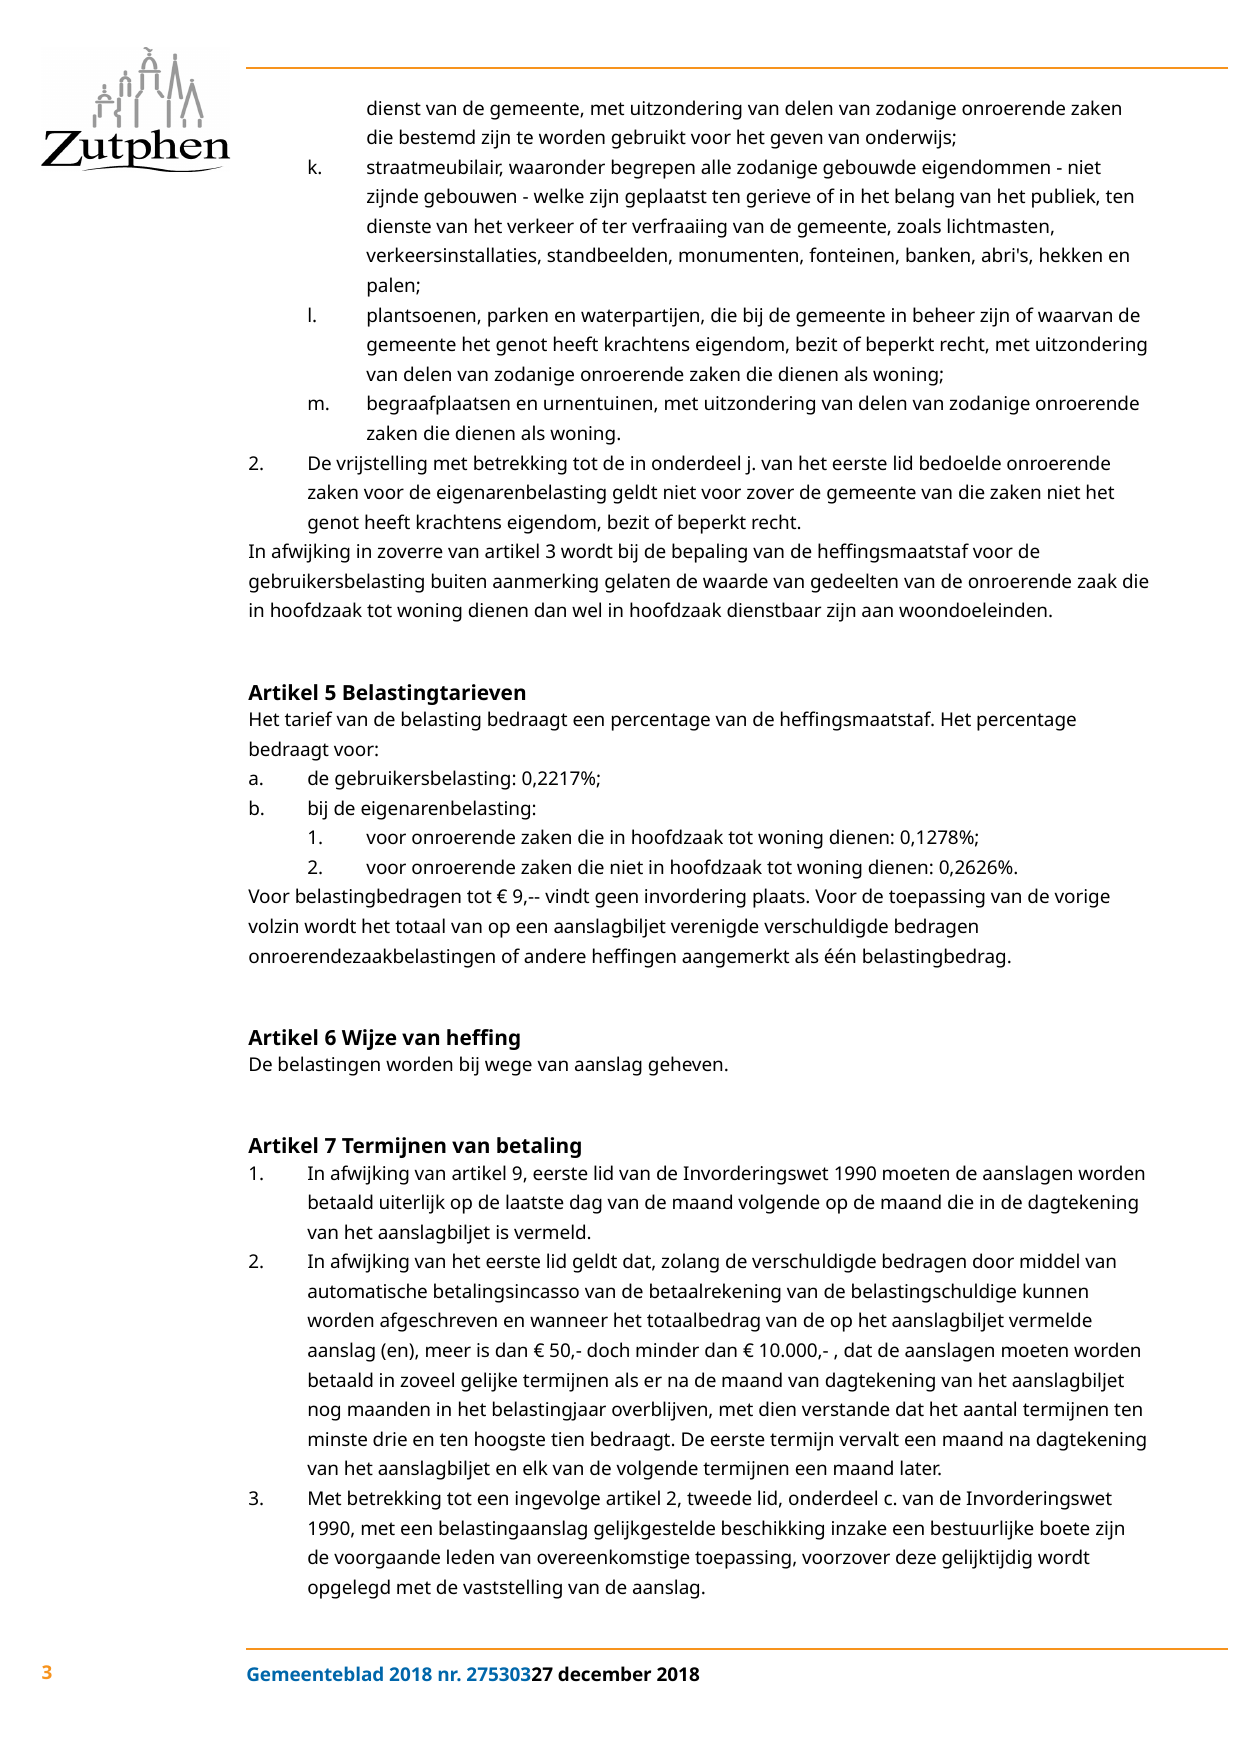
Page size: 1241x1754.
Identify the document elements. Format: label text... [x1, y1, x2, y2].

list dienst van de gemeente, met uitzondering van delen van zodanige onroerende zaken die bestemd zijn te worden gebruikt voor het geven van onderwijs; [307, 95, 1152, 150]
text Voor belastingbedragen tot € 9,-- vindt geen invordering plaats. Voor de toepassing van de vorige volzin wordt het totaal van op een aanslagbiljet verenigde verschuldigde bedragen onroerendezaakbelastingen of andere heffingen aangemerkt als één belastingbedrag. [248, 884, 1152, 968]
list bij de eigenarenbelasting: [248, 795, 1152, 821]
text Artikel 5 Belastingtarieven [248, 678, 1152, 706]
list voor onroerende zaken die niet in hoofdzaak tot woning dienen: 0,2626%. [307, 854, 1152, 880]
list voor onroerende zaken die in hoofdzaak tot woning dienen: 0,1278%; [307, 824, 1152, 850]
list In afwijking van artikel 9, eerste lid van de Invorderingswet 1990 moeten de aanslagen worden betaald uiterlijk op de laatste dag van de maand volgende op de maand die in de dagtekening van het aanslagbiljet is vermeld. [248, 1160, 1152, 1244]
text Het tarief van de belasting bedraagt een percentage van de heffingsmaatstaf. Het percentage [248, 706, 1152, 732]
text De belastingen worden bij wege van aanslag geheven. [248, 1051, 1152, 1077]
list de gebruikersbelasting: 0,2217%; [248, 765, 1152, 791]
text In afwijking in zoverre van artikel 3 wordt bij de bepaling van de heffingsmaatstaf voor de gebruikersbelasting buiten aanmerking gelaten de waarde van gedeelten van de onroerende zaak die in hoofdzaak tot woning dienen dan wel in hoofdzaak dienstbaar zijn aan woondoeleinden. [248, 538, 1152, 623]
text Artikel 7 Termijnen van betaling [248, 1131, 1152, 1160]
list begraafplaatsen en urnentuinen, met uitzondering van delen van zodanige onroerende zaken die dienen als woning. [307, 391, 1152, 446]
text bedraagt voor: [248, 736, 1152, 761]
text Artikel 6 Wijze van heffing [248, 1023, 1152, 1051]
list straatmeubilair, waaronder begrepen alle zodanige gebouwde eigendommen - niet zijnde gebouwen - welke zijn geplaatst ten gerieve of in het belang van het publiek, ten dienste van het verkeer of ter verfraaiing van de gemeente, zoals lichtmasten, verkeersinstallaties, standbeelden, monumenten, fonteinen, banken, abri's, hekken en palen; [307, 154, 1152, 298]
list In afwijking van het eerste lid geldt dat, zolang de verschuldigde bedragen door middel van automatische betalingsincasso van de betaalrekening van de belastingschuldige kunnen worden afgeschreven en wanneer het totaalbedrag van de op het aanslagbiljet vermelde aanslag (en), meer is dan € 50,- doch minder dan € 10.000,- , dat de aanslagen moeten worden betaald in zoveel gelijke termijnen als er na de maand van dagtekening van het aanslagbiljet nog maanden in het belastingjaar overblijven, met dien verstande dat het aantal termijnen ten minste drie en ten hoogste tien bedraagt. De eerste termijn vervalt een maand na dagtekening van het aanslagbiljet en elk van de volgende termijnen een maand later. [248, 1248, 1152, 1481]
list Met betrekking tot een ingevolge artikel 2, tweede lid, onderdeel c. van de Invorderingswet 1990, met een belastingaanslag gelijkgestelde beschikking inzake een bestuurlijke boete zijn de voorgaande leden van overeenkomstige toepassing, voorzover deze gelijktijdig wordt opgelegd met de vaststelling van de aanslag. [248, 1485, 1152, 1599]
list De vrijstelling met betrekking tot de in onderdeel j. van het eerste lid bedoelde onroerende zaken voor de eigenarenbelasting geldt niet voor zover de gemeente van die zaken niet het genot heeft krachtens eigendom, bezit of beperkt recht. [248, 450, 1152, 535]
list plantsoenen, parken en waterpartijen, die bij de gemeente in beheer zijn of waarvan de gemeente het genot heeft krachtens eigendom, bezit of beperkt recht, met uitzondering van delen van zodanige onroerende zaken die dienen als woning; [307, 302, 1152, 387]
picture [41, 47, 231, 172]
